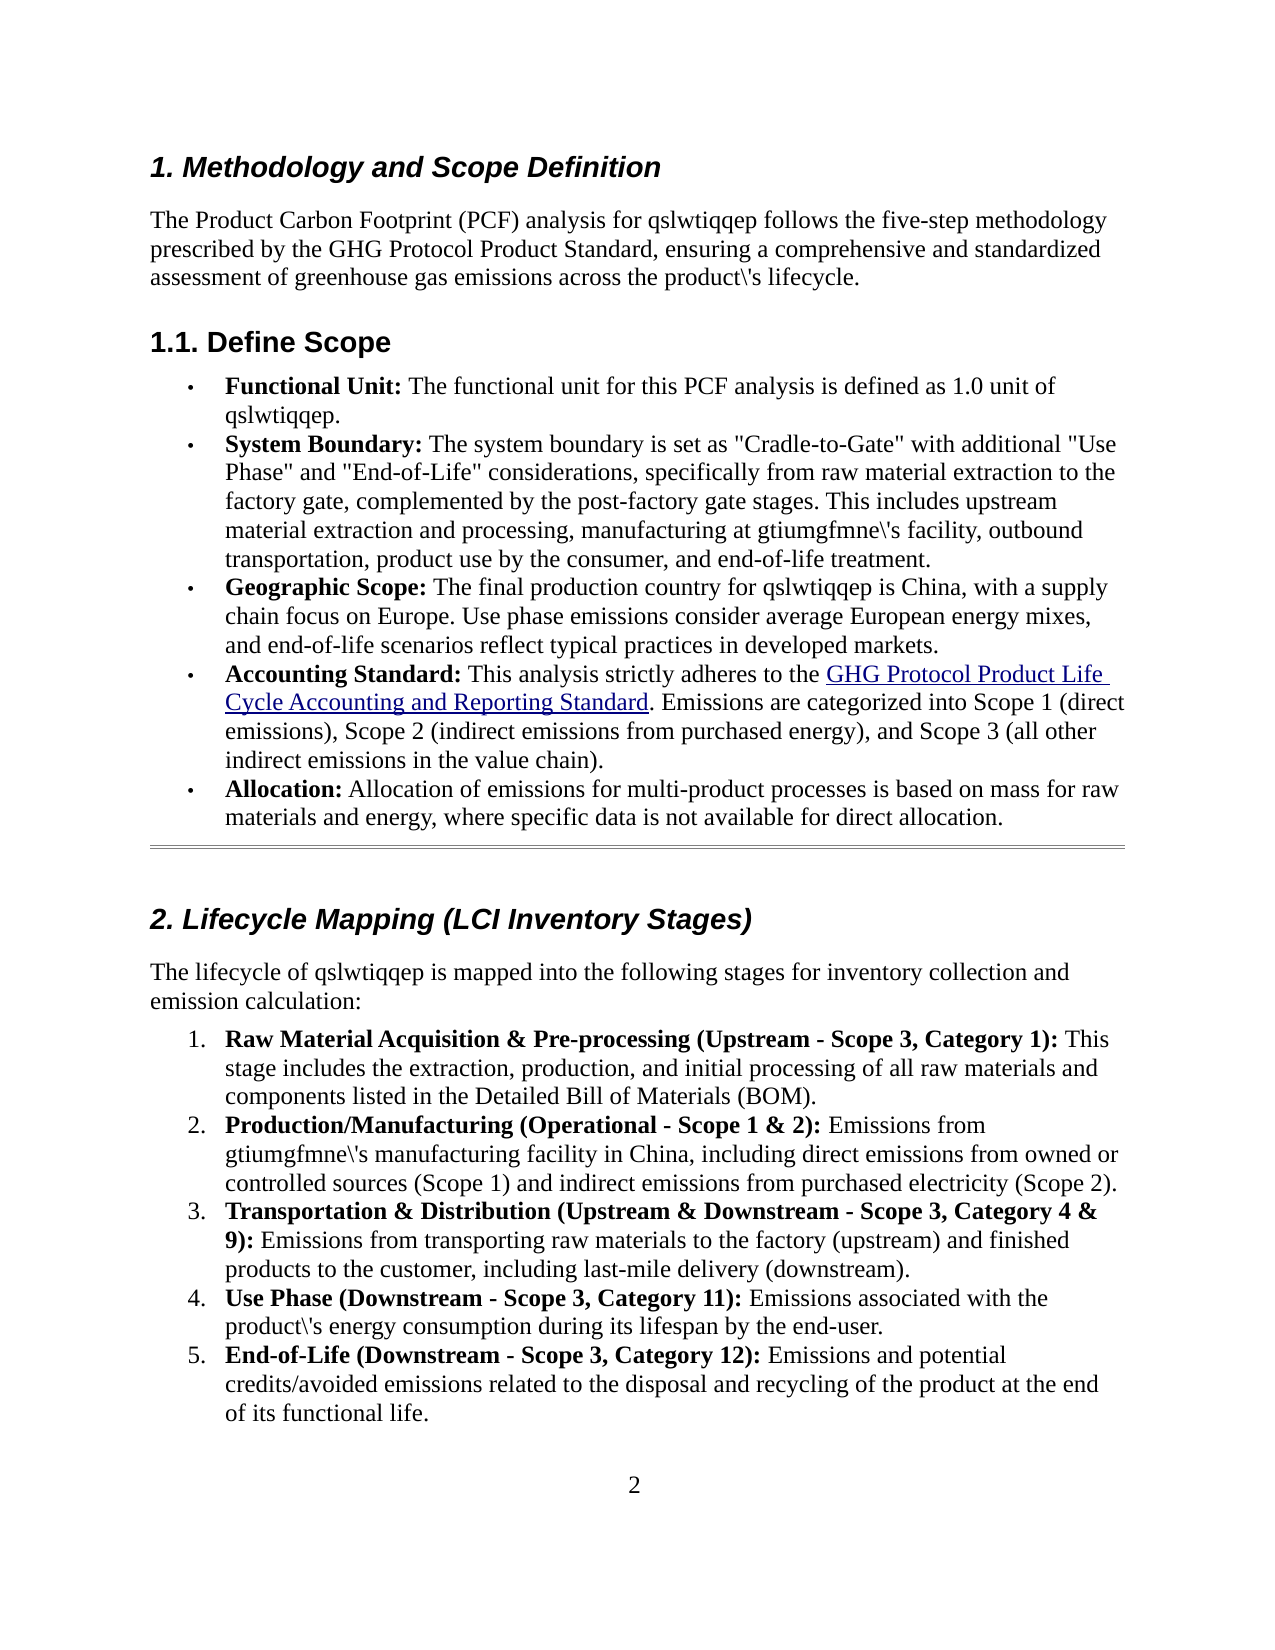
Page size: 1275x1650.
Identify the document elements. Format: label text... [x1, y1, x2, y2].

list Accounting Standard: This analysis strictly adheres to the GHG Protocol Product Life Cycle Accounting and Reporting Standard. Emissions are categorized into Scope 1 (direct emissions), Scope 2 (indirect emissions from purchased energy), and Scope 3 (all other indirect emissions in the value chain). [187, 659, 1125, 774]
list Allocation: Allocation of emissions for multi-product processes is based on mass for raw materials and energy, where specific data is not available for direct allocation. [187, 774, 1125, 831]
subtitle 1.1. Define Scope [150, 325, 1125, 359]
list System Boundary: The system boundary is set as "Cradle-to-Gate" with additional "Use Phase" and "End-of-Life" considerations, specifically from raw material extraction to the factory gate, complemented by the post-factory gate stages. This includes upstream material extraction and processing, manufacturing at gtiumgfmne\'s facility, outbound transportation, product use by the consumer, and end-of-life treatment. [187, 429, 1125, 572]
list Use Phase (Downstream - Scope 3, Category 11): Emissions associated with the product\'s energy consumption during its lifespan by the end-user. [187, 1283, 1125, 1340]
list Raw Material Acquisition & Pre-processing (Upstream - Scope 3, Category 1): This stage includes the extraction, production, and initial processing of all raw materials and components listed in the Detailed Bill of Materials (BOM). [187, 1024, 1125, 1110]
subtitle 2. Lifecycle Mapping (LCI Inventory Stages) [150, 902, 1125, 936]
list Production/Manufacturing (Operational - Scope 1 & 2): Emissions from gtiumgfmne\'s manufacturing facility in China, including direct emissions from owned or controlled sources (Scope 1) and indirect emissions from purchased electricity (Scope 2). [187, 1110, 1125, 1196]
list Geographic Scope: The final production country for qslwtiqqep is China, with a supply chain focus on Europe. Use phase emissions consider average European energy mixes, and end-of-life scenarios reflect typical practices in developed markets. [187, 572, 1125, 659]
subtitle 1. Methodology and Scope Definition [150, 150, 1125, 183]
list End-of-Life (Downstream - Scope 3, Category 12): Emissions and potential credits/avoided emissions related to the disposal and recycling of the product at the end of its functional life. [187, 1340, 1125, 1426]
list Transportation & Distribution (Upstream & Downstream - Scope 3, Category 4 & 9): Emissions from transporting raw materials to the factory (upstream) and finished products to the customer, including last-mile delivery (downstream). [187, 1196, 1125, 1283]
text The lifecycle of qslwtiqqep is mapped into the following stages for inventory collection and emission calculation: [150, 957, 1125, 1015]
list Functional Unit: The functional unit for this PCF analysis is defined as 1.0 unit of qslwtiqqep. [187, 371, 1125, 429]
text The Product Carbon Footprint (PCF) analysis for qslwtiqqep follows the five-step methodology prescribed by the GHG Protocol Product Standard, ensuring a comprehensive and standardized assessment of greenhouse gas emissions across the product\'s lifecycle. [150, 205, 1125, 291]
